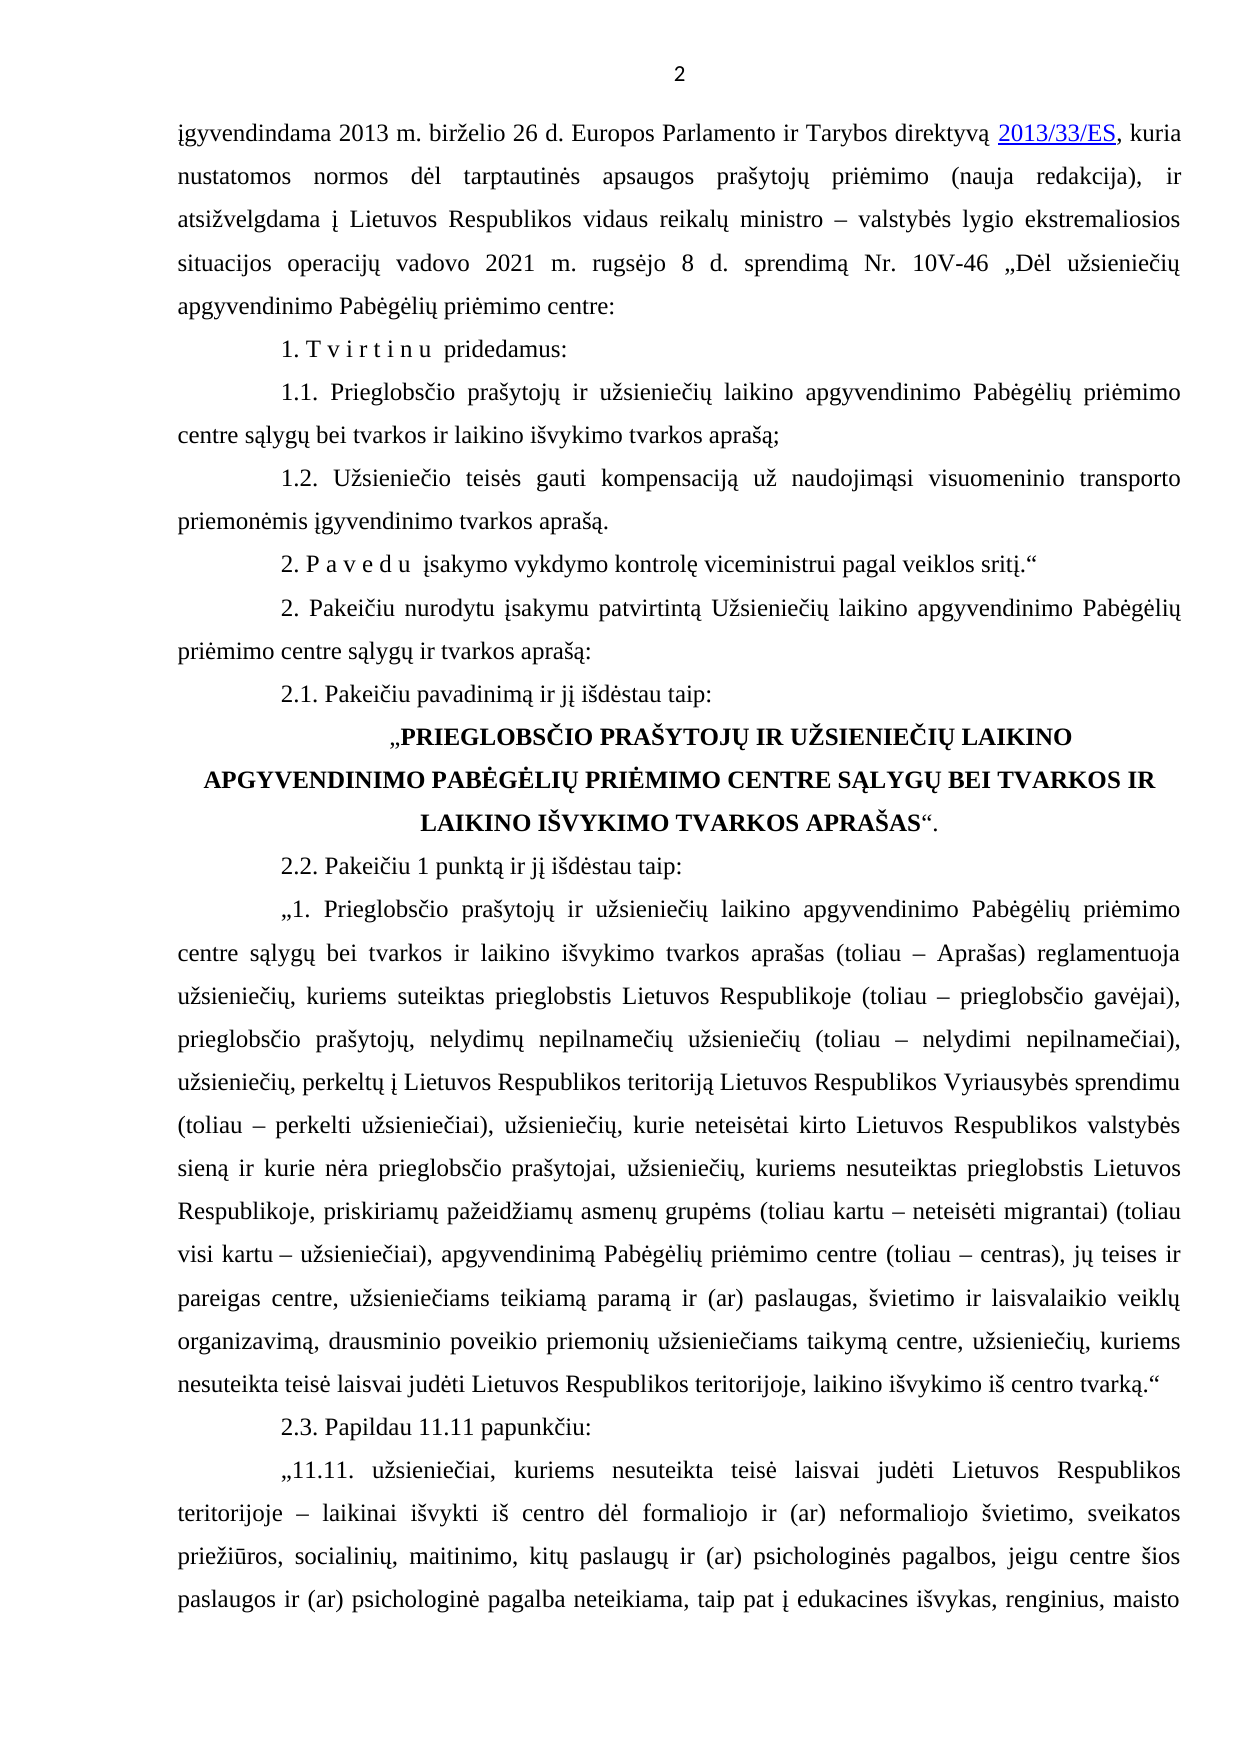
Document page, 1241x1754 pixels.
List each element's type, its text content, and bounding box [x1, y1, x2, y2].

text 1. T v i r t i n u pridedamus: [177, 334, 1181, 363]
text „PRIEGLOBSČIO PRAŠYTOJŲ IR UŽSIENIEČIŲ LAIKINO APGYVENDINIMO PABĖGĖLIŲ PRIĖMIMO CENTRE SĄLYGŲ BEI TVARKOS IR LAIKINO IŠVYKIMO TVARKOS APRAŠAS“. [177, 722, 1181, 837]
text 1.1. Prieglobsčio prašytojų ir užsieniečių laikino apgyvendinimo Pabėgėlių priėmimo centre sąlygų bei tvarkos ir laikino išvykimo tvarkos aprašą; [177, 377, 1181, 449]
text įgyvendindama 2013 m. birželio 26 d. Europos Parlamento ir Tarybos direktyvą 2013/33/ES, kuria nustatomos normos dėl tarptautinės apsaugos prašytojų priėmimo (nauja redakcija), ir atsižvelgdama į Lietuvos Respublikos vidaus reikalų ministro – valstybės lygio ekstremaliosios situacijos operacijų vadovo 2021 m. rugsėjo 8 d. sprendimą Nr. 10V-46 „Dėl užsieniečių apgyvendinimo Pabėgėlių priėmimo centre: [177, 118, 1181, 319]
text 2. Pakeičiu nurodytu įsakymu patvirtintą Užsieniečių laikino apgyvendinimo Pabėgėlių priėmimo centre sąlygų ir tvarkos aprašą: [177, 593, 1181, 664]
text 2.1. Pakeičiu pavadinimą ir jį išdėstau taip: [177, 679, 1181, 708]
text 1.2. Užsieniečio teisės gauti kompensaciją už naudojimąsi visuomeninio transporto priemonėmis įgyvendinimo tvarkos aprašą. [177, 463, 1181, 535]
text 2. P a v e d u įsakymo vykdymo kontrolę viceministrui pagal veiklos sritį.“ [177, 549, 1181, 578]
text „11.11. užsieniečiai, kuriems nesuteikta teisė laisvai judėti Lietuvos Respublikos teritorijoje – laikinai išvykti iš centro dėl formaliojo ir (ar) neformaliojo švietimo, sveikatos priežiūros, socialinių, maitinimo, kitų paslaugų ir (ar) psichologinės pagalbos, jeigu centre šios paslaugos ir (ar) psichologinė pagalba neteikiama, taip pat į edukacines išvykas, renginius, maisto [177, 1455, 1181, 1613]
text 2.3. Papildau 11.11 papunkčiu: [177, 1412, 1181, 1441]
text 2.2. Pakeičiu 1 punktą ir jį išdėstau taip: [177, 851, 1181, 880]
text „1. Prieglobsčio prašytojų ir užsieniečių laikino apgyvendinimo Pabėgėlių priėmimo centre sąlygų bei tvarkos ir laikino išvykimo tvarkos aprašas (toliau – Aprašas) reglamentuoja užsieniečių, kuriems suteiktas prieglobstis Lietuvos Respublikoje (toliau – prieglobsčio gavėjai), prieglobsčio prašytojų, nelydimų nepilnamečių užsieniečių (toliau – nelydimi nepilnamečiai), užsieniečių, perkeltų į Lietuvos Respublikos teritoriją Lietuvos Respublikos Vyriausybės sprendimu (toliau – perkelti užsieniečiai), užsieniečių, kurie neteisėtai kirto Lietuvos Respublikos valstybės sieną ir kurie nėra prieglobsčio prašytojai, užsieniečių, kuriems nesuteiktas prieglobstis Lietuvos Respublikoje, priskiriamų pažeidžiamų asmenų grupėms (toliau kartu – neteisėti migrantai) (toliau visi kartu – užsieniečiai), apgyvendinimą Pabėgėlių priėmimo centre (toliau – centras), jų teises ir pareigas centre, užsieniečiams teikiamą paramą ir (ar) paslaugas, švietimo ir laisvalaikio veiklų organizavimą, drausminio poveikio priemonių užsieniečiams taikymą centre, užsieniečių, kuriems nesuteikta teisė laisvai judėti Lietuvos Respublikos teritorijoje, laikino išvykimo iš centro tvarką.“ [177, 894, 1181, 1398]
